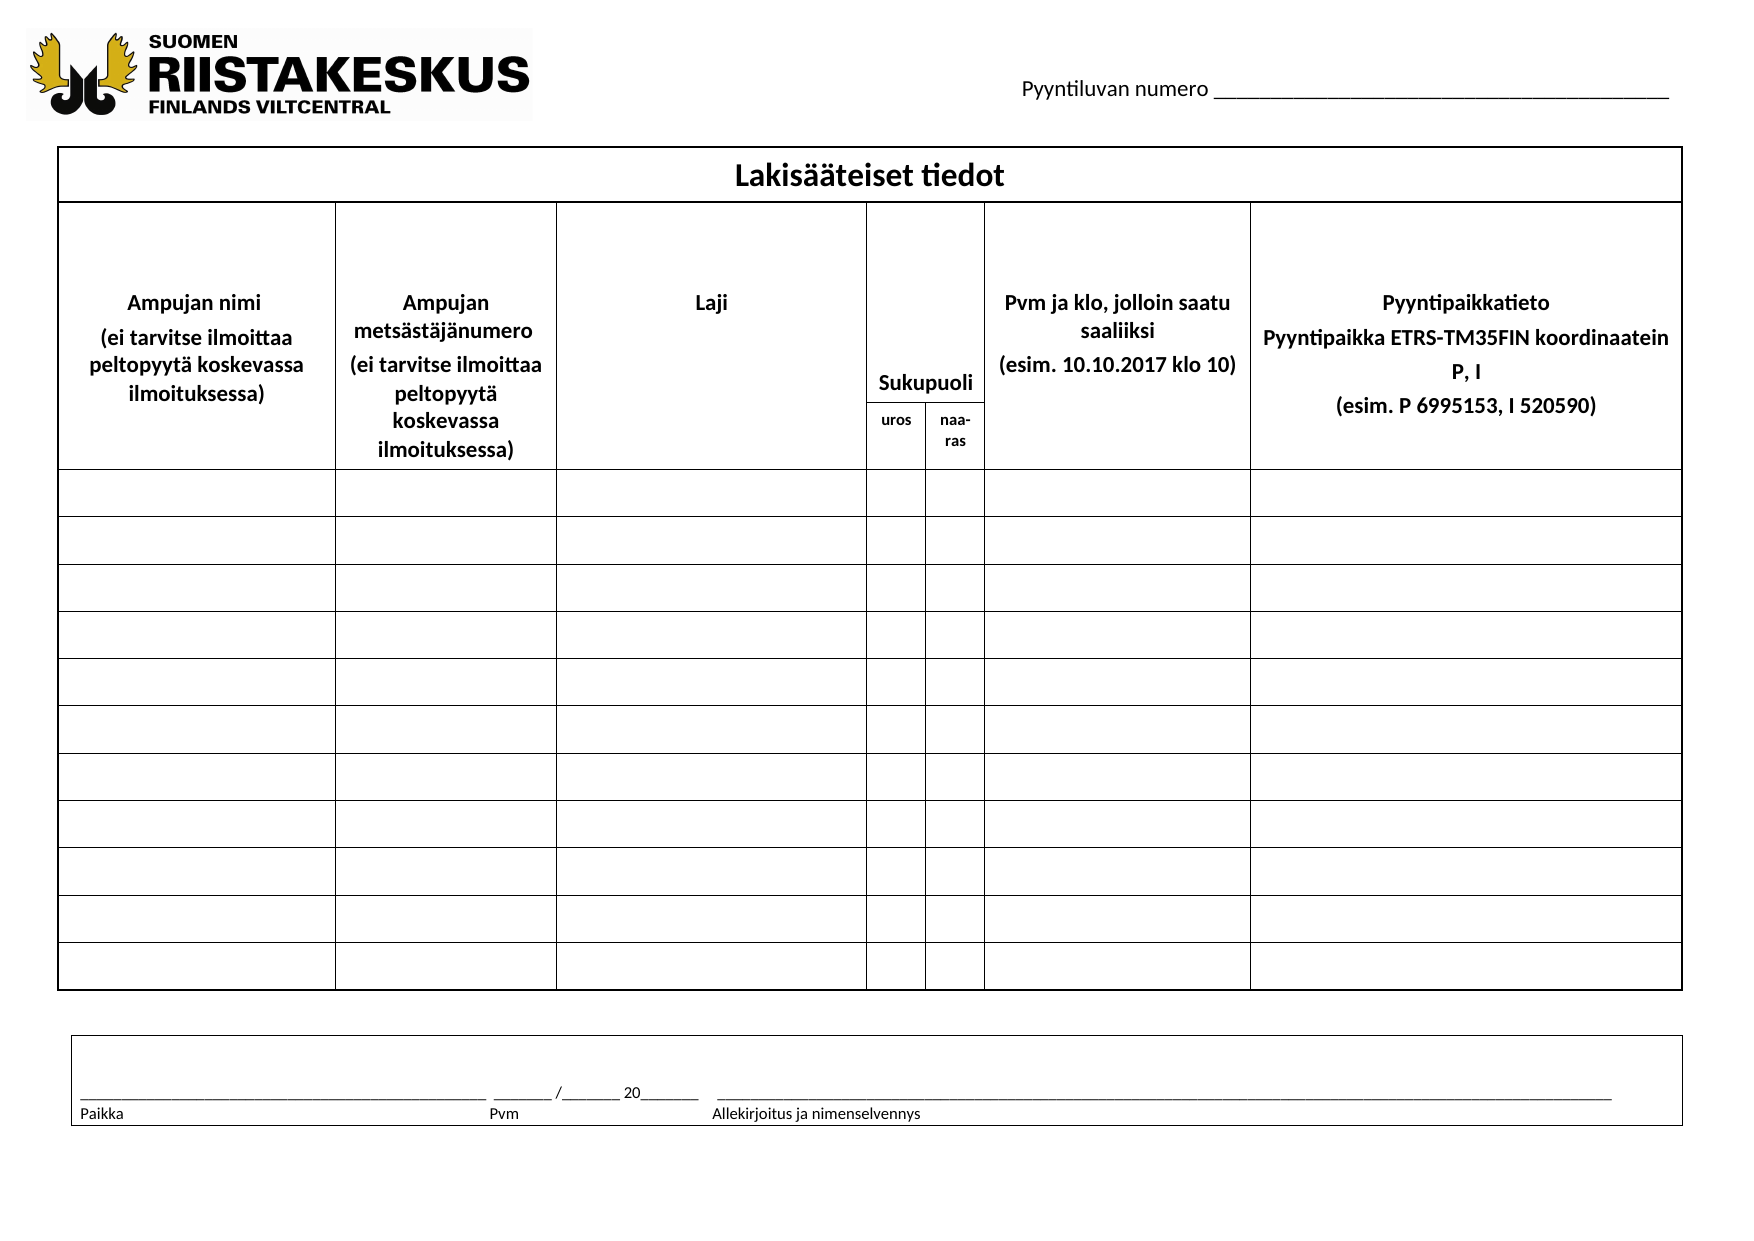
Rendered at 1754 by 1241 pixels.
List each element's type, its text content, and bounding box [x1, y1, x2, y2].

table_cell Pyyntipaikkatieto Pyyntipaikka ETRS-TM35FIN koordinaatein P, I (esim. P 6995153, I 520590) [1251, 203, 1681, 469]
table_cell [336, 565, 556, 611]
table_cell [926, 848, 984, 894]
table_cell [59, 943, 335, 989]
picture [26, 28, 533, 121]
table_cell [59, 517, 335, 563]
table_cell [867, 612, 925, 658]
table_cell [59, 896, 335, 942]
table_cell [985, 896, 1250, 942]
table_cell [1251, 470, 1681, 516]
table_cell [557, 659, 866, 705]
table_cell [557, 848, 866, 894]
table_cell Ampujan nimi (ei tarvitse ilmoittaa peltopyytä koskevassa ilmoituksessa) [59, 203, 335, 469]
table_cell [557, 470, 866, 516]
table_cell [59, 801, 335, 847]
table_cell [867, 517, 925, 563]
table_cell [59, 659, 335, 705]
table_cell [985, 706, 1250, 753]
table_cell [985, 659, 1250, 705]
table_cell [59, 470, 335, 516]
table_cell [336, 659, 556, 705]
table_cell [867, 801, 925, 847]
table_cell [557, 612, 866, 658]
table_cell [1251, 896, 1681, 942]
table_cell [926, 612, 984, 658]
table_cell [336, 517, 556, 563]
table_cell [926, 801, 984, 847]
table_cell [926, 706, 984, 753]
table_cell [59, 706, 335, 753]
table_cell Ampujan metsästäjänumero (ei tarvitse ilmoittaa peltopyytä koskevassa ilmoituksessa) [336, 203, 556, 469]
table_cell [867, 943, 925, 989]
table_cell [985, 470, 1250, 516]
table_cell [1251, 565, 1681, 611]
table_cell [557, 801, 866, 847]
table_cell [985, 612, 1250, 658]
table_cell [867, 659, 925, 705]
table_cell Pvm ja klo, jolloin saatu saaliiksi (esim. 10.10.2017 klo 10) [985, 203, 1250, 469]
table_cell [867, 706, 925, 753]
text _________________________________________________ _______ /_______ 20_______ ____________________________________________________________________________________________________________ [72, 1079, 1682, 1100]
table_cell [1251, 943, 1681, 989]
table_cell [985, 517, 1250, 563]
table_cell [926, 896, 984, 942]
table_cell [867, 470, 925, 516]
table_cell [336, 896, 556, 942]
table_cell [926, 943, 984, 989]
table_cell [985, 801, 1250, 847]
table_cell [985, 565, 1250, 611]
table_cell [985, 754, 1250, 800]
table_cell [1251, 848, 1681, 894]
table_cell [557, 517, 866, 563]
table_cell [867, 565, 925, 611]
table_cell [1251, 659, 1681, 705]
table_cell [557, 565, 866, 611]
table_cell [1251, 706, 1681, 753]
table_cell [336, 943, 556, 989]
table_cell [867, 896, 925, 942]
table_cell [867, 754, 925, 800]
table_cell [1251, 517, 1681, 563]
table_cell [926, 517, 984, 563]
table_cell [59, 612, 335, 658]
table_cell [336, 706, 556, 753]
table_cell [867, 848, 925, 894]
table_cell [336, 801, 556, 847]
table_cell [926, 754, 984, 800]
table_cell [336, 848, 556, 894]
table_cell [336, 754, 556, 800]
table_cell [926, 470, 984, 516]
table_cell [1251, 801, 1681, 847]
table_cell [985, 848, 1250, 894]
table_cell [336, 612, 556, 658]
table_cell [1251, 754, 1681, 800]
table_header Lakisääteiset tiedot [59, 148, 1681, 201]
table_cell [557, 943, 866, 989]
table_cell uros [867, 403, 925, 469]
table_cell [926, 659, 984, 705]
table_cell [985, 943, 1250, 989]
table_cell Laji [557, 203, 866, 469]
table_cell Sukupuoli [867, 203, 984, 402]
table_cell [926, 565, 984, 611]
table_cell [336, 470, 556, 516]
table_cell [59, 754, 335, 800]
table_cell [557, 706, 866, 753]
table_cell [59, 848, 335, 894]
text Paikka Pvm Allekirjoitus ja nimenselvennys [72, 1100, 1682, 1125]
table_cell [557, 896, 866, 942]
table_cell [1251, 612, 1681, 658]
table_cell [59, 565, 335, 611]
table_cell naa-ras [926, 403, 984, 469]
table_cell [557, 754, 866, 800]
